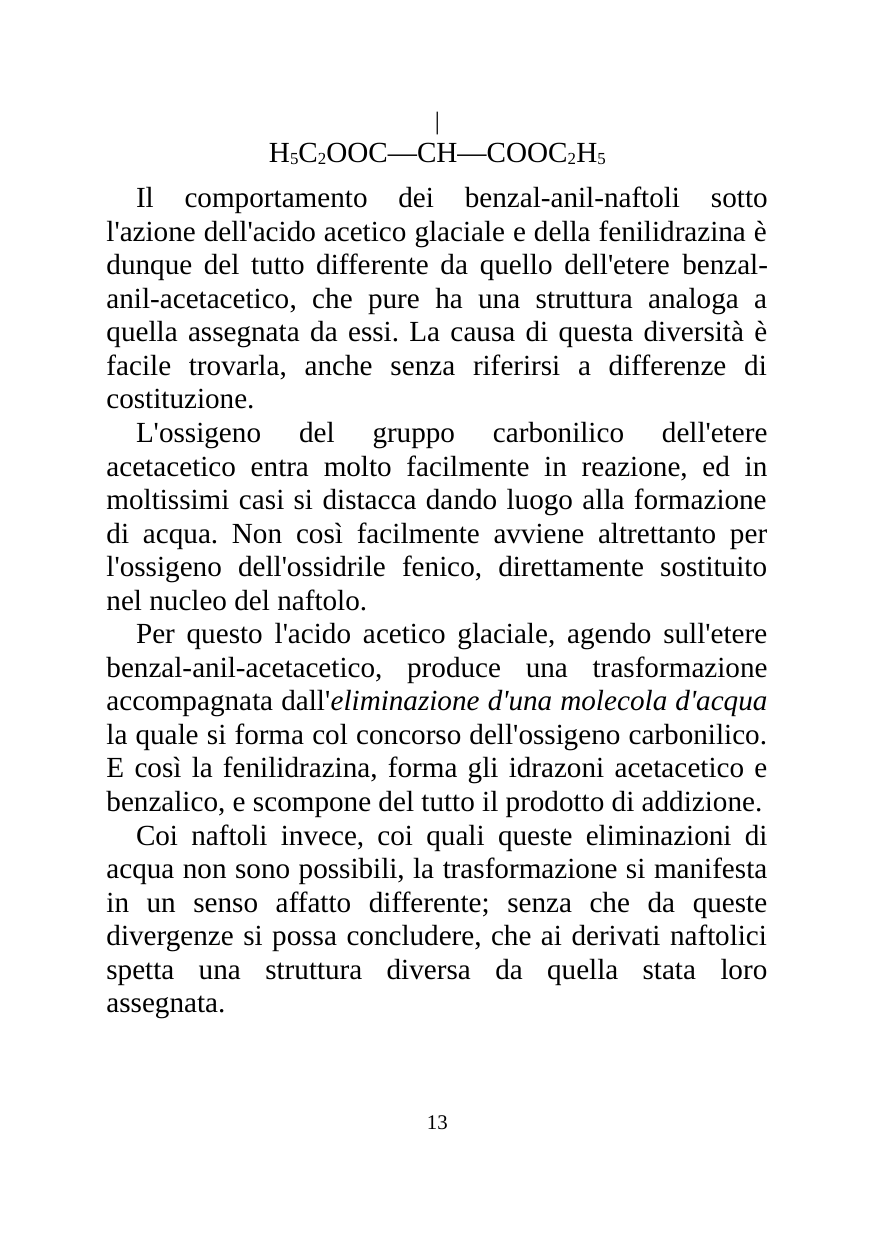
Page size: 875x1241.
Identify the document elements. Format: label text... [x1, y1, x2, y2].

text | H5C2OOC—CH—COOC2H5 [106, 106, 768, 168]
text L'ossigeno del gruppo carbonilico dell'etere acetacetico entra molto facilmente in reazione, ed in moltissimi casi si distacca dando luogo alla formazione di acqua. Non così facilmente avviene altrettanto per l'ossigeno dell'ossidrile fenico, direttamente sostituito nel nucleo del naftolo. [106, 415, 768, 616]
text Il comportamento dei benzal-anil-naftoli sotto l'azione dell'acido acetico glaciale e della fenilidrazina è dunque del tutto differente da quello dell'etere benzal-anil-acetacetico, che pure ha una struttura analoga a quella assegnata da essi. La causa di questa diversità è facile trovarla, anche senza riferirsi a differenze di costituzione. [106, 180, 768, 415]
text Coi naftoli invece, coi quali queste eliminazioni di acqua non sono possibili, la trasformazione si manifesta in un senso affatto differente; senza che da queste divergenze si possa concludere, che ai derivati naftolici spetta una struttura diversa da quella stata loro assegnata. [106, 818, 768, 1019]
text Per questo l'acido acetico glaciale, agendo sull'etere benzal-anil-acetacetico, produce una trasformazione accompagnata dall'eliminazione d'una molecola d'acqua la quale si forma col concorso dell'ossigeno carbonilico. E così la fenilidrazina, forma gli idrazoni acetacetico e benzalico, e scompone del tutto il prodotto di addizione. [106, 616, 768, 818]
